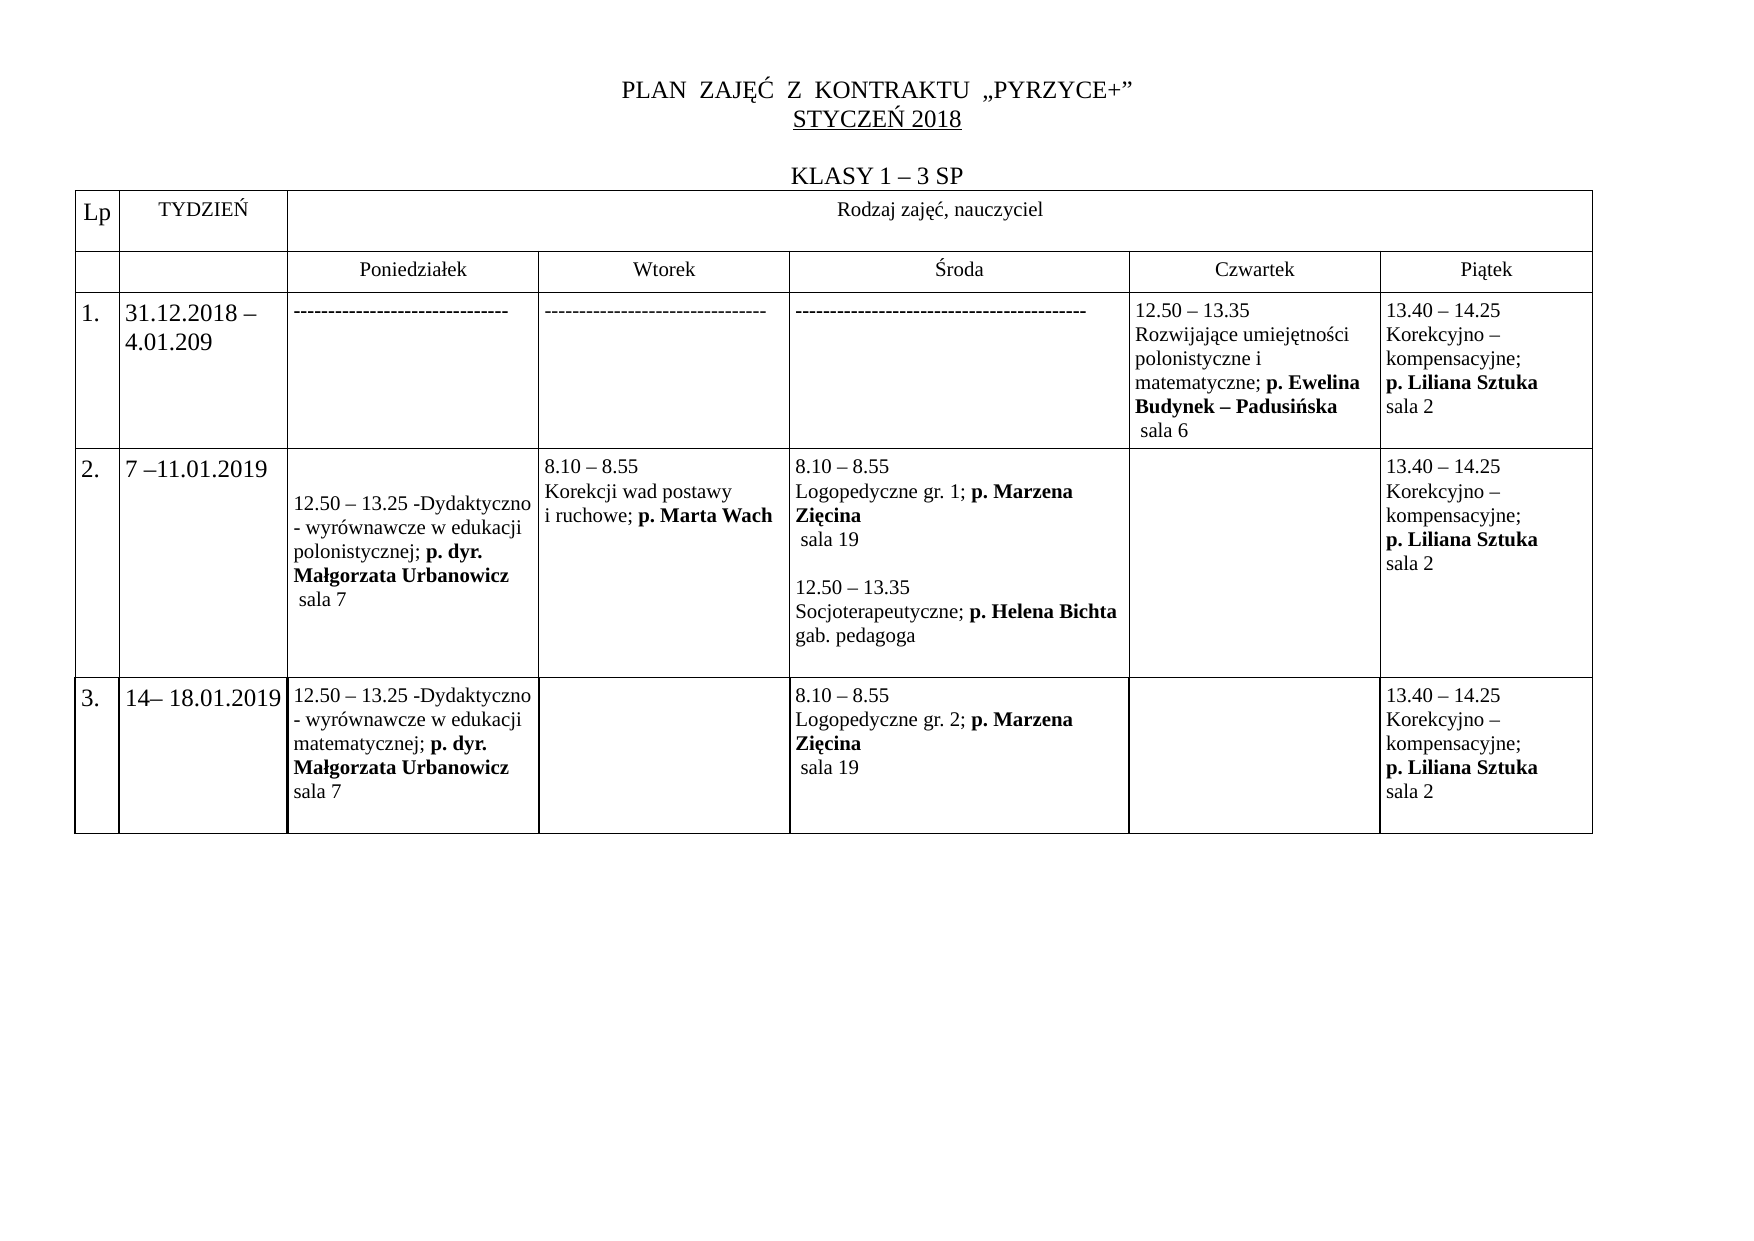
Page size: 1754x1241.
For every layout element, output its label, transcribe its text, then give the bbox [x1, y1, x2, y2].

table_cell 8.10 – 8.55 Korekcji wad postawy i ruchowe; p. Marta Wach [539, 449, 789, 677]
table_cell 31.12.2018 – 4.01.209 [120, 293, 287, 448]
text STYCZEŃ 2018 [75, 104, 1679, 132]
table_cell [120, 252, 287, 292]
table_cell Poniedziałek [288, 252, 538, 292]
table_header TYDZIEŃ [120, 191, 287, 251]
table_cell ------------------------------- [288, 293, 538, 448]
table_cell [1130, 678, 1379, 833]
table_cell 12.50 – 13.35 Rozwijające umiejętności polonistyczne i matematyczne; p. Ewelina Budynek – Padusińska sala 6 [1130, 293, 1380, 448]
table_cell [1130, 449, 1380, 677]
table_cell 2. [76, 449, 119, 677]
table_cell 1. [76, 293, 119, 448]
table_cell 14– 18.01.2019 [120, 678, 286, 833]
table_cell Piątek [1381, 252, 1592, 292]
table_cell 13.40 – 14.25 Korekcyjno – kompensacyjne; p. Liliana Sztuka sala 2 [1381, 449, 1592, 677]
table_header Lp [76, 191, 119, 251]
table_cell [540, 678, 789, 833]
table_cell -------------------------------- [539, 293, 789, 448]
table_cell 3. [76, 678, 118, 833]
table_cell Czwartek [1130, 252, 1380, 292]
text KLASY 1 – 3 SP [75, 161, 1679, 190]
table_cell 8.10 – 8.55 Logopedyczne gr. 1; p. Marzena Zięcina sala 19 12.50 – 13.35 Socjoterapeutyczne; p. Helena Bichta gab. pedagoga [790, 449, 1129, 677]
table_cell 12.50 – 13.25 -Dydaktyczno - wyrównawcze w edukacji polonistycznej; p. dyr. Małgorzata Urbanowicz sala 7 [288, 449, 538, 677]
table_cell Wtorek [539, 252, 789, 292]
table_cell 13.40 – 14.25 Korekcyjno – kompensacyjne; p. Liliana Sztuka sala 2 [1381, 678, 1592, 833]
table_cell 7 –11.01.2019 [120, 449, 287, 677]
text PLAN ZAJĘĆ Z KONTRAKTU „PYRZYCE+” [75, 75, 1679, 104]
table_cell 8.10 – 8.55 Logopedyczne gr. 2; p. Marzena Zięcina sala 19 [791, 678, 1128, 833]
table_cell 12.50 – 13.25 -Dydaktyczno - wyrównawcze w edukacji matematycznej; p. dyr. Małgorzata Urbanowicz sala 7 [289, 678, 538, 833]
table_cell ------------------------------------------ [790, 293, 1129, 448]
table_cell [76, 252, 119, 292]
table_header Rodzaj zajęć, nauczyciel [288, 191, 1592, 251]
table_cell 13.40 – 14.25 Korekcyjno – kompensacyjne; p. Liliana Sztuka sala 2 [1381, 293, 1592, 448]
table_cell Środa [790, 252, 1129, 292]
